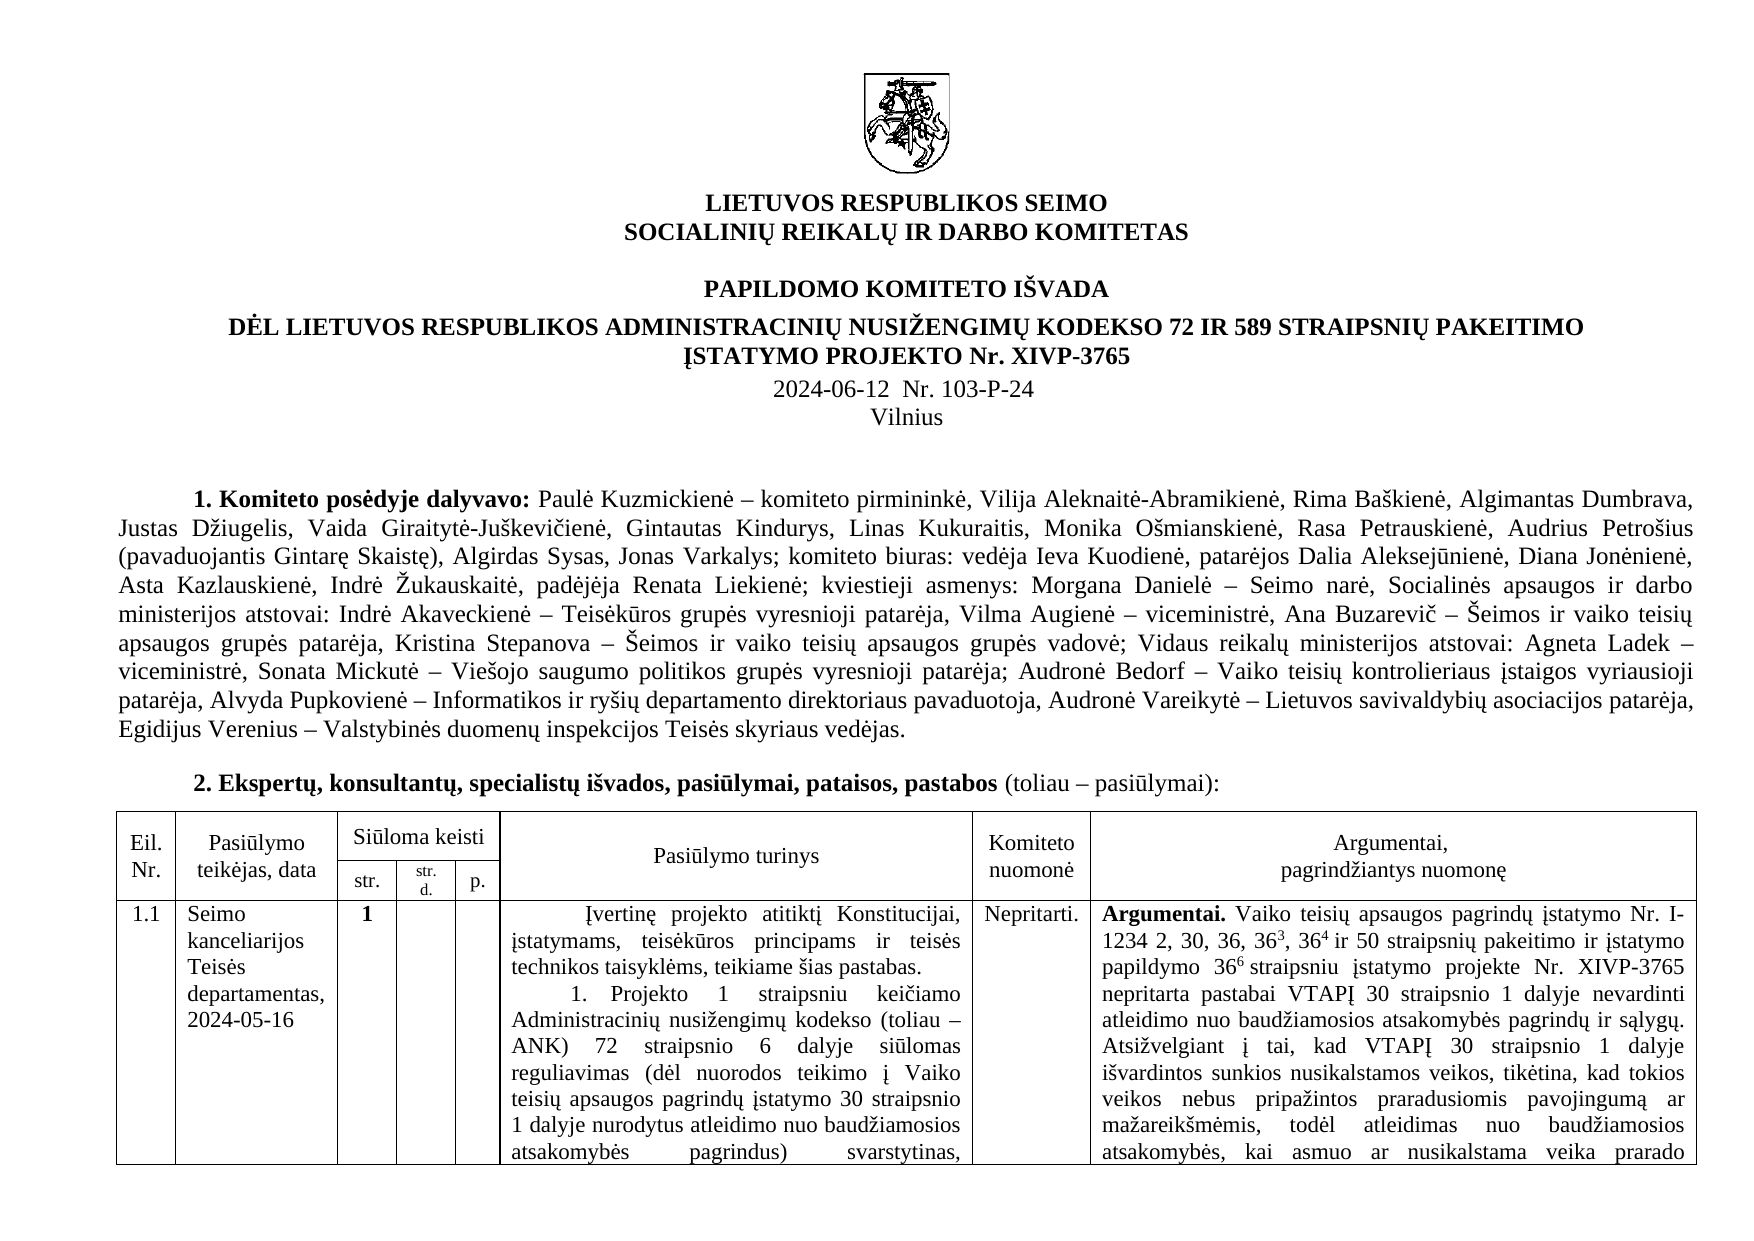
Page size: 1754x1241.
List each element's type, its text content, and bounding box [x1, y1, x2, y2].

table_cell [456, 901, 499, 1164]
table_header Pasiūlymo turinys [501, 812, 972, 899]
table_header Argumentai, pagrindžiantys nuomonę [1091, 812, 1696, 899]
table_cell Nepritarti. [973, 901, 1090, 1164]
table_cell 1.1 [117, 901, 175, 1164]
table_cell Seimo kanceliarijos Teisės departamentas, 2024-05-16 [176, 901, 337, 1164]
table_cell [397, 901, 455, 1164]
text DĖL LIETUVOS RESPUBLIKOS ADMINISTRACINIŲ NUSIŽENGIMŲ KODEKSO 72 IR 589 STRAIPSNIŲ PAKEITIMO [118, 303, 1695, 341]
table_cell p. [456, 861, 499, 899]
table_cell 1 [338, 901, 396, 1164]
table_header Pasiūlymo teikėjas, data [176, 812, 337, 899]
text Vilnius [118, 402, 1695, 431]
table_cell Argumentai. Vaiko teisių apsaugos pagrindų įstatymo Nr. I-1234 2, 30, 36, 363, 364 ir 50 straipsnių pakeitimo ir įstatymo papildymo 366 straipsniu įstatymo projekte Nr. XIVP-3765 nepritarta pastabai VTAPĮ 30 straipsnio 1 dalyje nevardinti atleidimo nuo baudžiamosios atsakomybės pagrindų ir sąlygų. Atsižvelgiant į tai, kad VTAPĮ 30 straipsnio 1 dalyje išvardintos sunkios nusikalstamos veikos, tikėtina, kad tokios veikos nebus pripažintos praradusiomis pavojingumą ar mažareikšmėmis, todėl atleidimas nuo baudžiamosios atsakomybės, kai asmuo ar nusikalstama veika prarado [1091, 901, 1696, 1164]
text SOCIALINIŲ REIKALŲ IR DARBO KOMITETAS [118, 217, 1695, 246]
subtitle PAPILDOMO KOMITETO IŠVADA [118, 274, 1695, 303]
table_cell Įvertinę projekto atitiktį Konstitucijai, įstatymams, teisėkūros principams ir teisės technikos taisyklėms, teikiame šias pastabas. 1. Projekto 1 straipsniu keičiamo Administracinių nusižengimų kodekso (toliau – ANK) 72 straipsnio 6 dalyje siūlomas reguliavimas (dėl nuorodos teikimo į Vaiko teisių apsaugos pagrindų įstatymo 30 straipsnio 1 dalyje nurodytus atleidimo nuo baudžiamosios atsakomybės pagrindus) svarstytinas, [501, 901, 972, 1164]
table_header Siūloma keisti [338, 812, 499, 860]
text ĮSTATYMO PROJEKTO Nr. XIVP-3765 [118, 341, 1695, 369]
text 2024-06-12 Nr. 103-P-24 [118, 374, 1695, 402]
text LIETUVOS RESPUBLIKOS SEIMO [118, 188, 1695, 217]
text 1. Komiteto posėdyje dalyvavo: Paulė Kuzmickienė – komiteto pirmininkė, Vilija Aleknaitė-Abramikienė, Rima Baškienė, Algimantas Dumbrava, Justas Džiugelis, Vaida Giraitytė-Juškevičienė, Gintautas Kindurys, Linas Kukuraitis, Monika Ošmianskienė, Rasa Petrauskienė, Audrius Petrošius (pavaduojantis Gintarę Skaistę), Algirdas Sysas, Jonas Varkalys; komiteto biuras: vedėja Ieva Kuodienė, patarėjos Dalia Aleksejūnienė, Diana Jonėnienė, Asta Kazlauskienė, Indrė Žukauskaitė, padėjėja Renata Liekienė; kviestieji asmenys: Morgana Danielė – Seimo narė, Socialinės apsaugos ir darbo ministerijos atstovai: Indrė Akaveckienė – Teisėkūros grupės vyresnioji patarėja, Vilma Augienė – viceministrė, Ana Buzarevič – Šeimos ir vaiko teisių apsaugos grupės patarėja, Kristina Stepanova – Šeimos ir vaiko teisių apsaugos grupės vadovė; Vidaus reikalų ministerijos atstovai: Agneta Ladek – viceministrė, Sonata Mickutė – Viešojo saugumo politikos grupės vyresnioji patarėja; Audronė Bedorf – Vaiko teisių kontrolieriaus įstaigos vyriausioji patarėja, Alvyda Pupkovienė – Informatikos ir ryšių departamento direktoriaus pavaduotoja, Audronė Vareikytė – Lietuvos savivaldybių asociacijos patarėja, Egidijus Verenius – Valstybinės duomenų inspekcijos Teisės skyriaus vedėjas. [118, 484, 1695, 743]
table_cell str. [338, 861, 396, 899]
subtitle 2. Ekspertų, konsultantų, specialistų išvados, pasiūlymai, pataisos, pastabos (toliau – pasiūlymai): [118, 768, 1695, 796]
table_header Eil. Nr. [117, 812, 175, 899]
table_cell str. d. [397, 861, 455, 899]
table_header Komiteto nuomonė [973, 812, 1090, 899]
